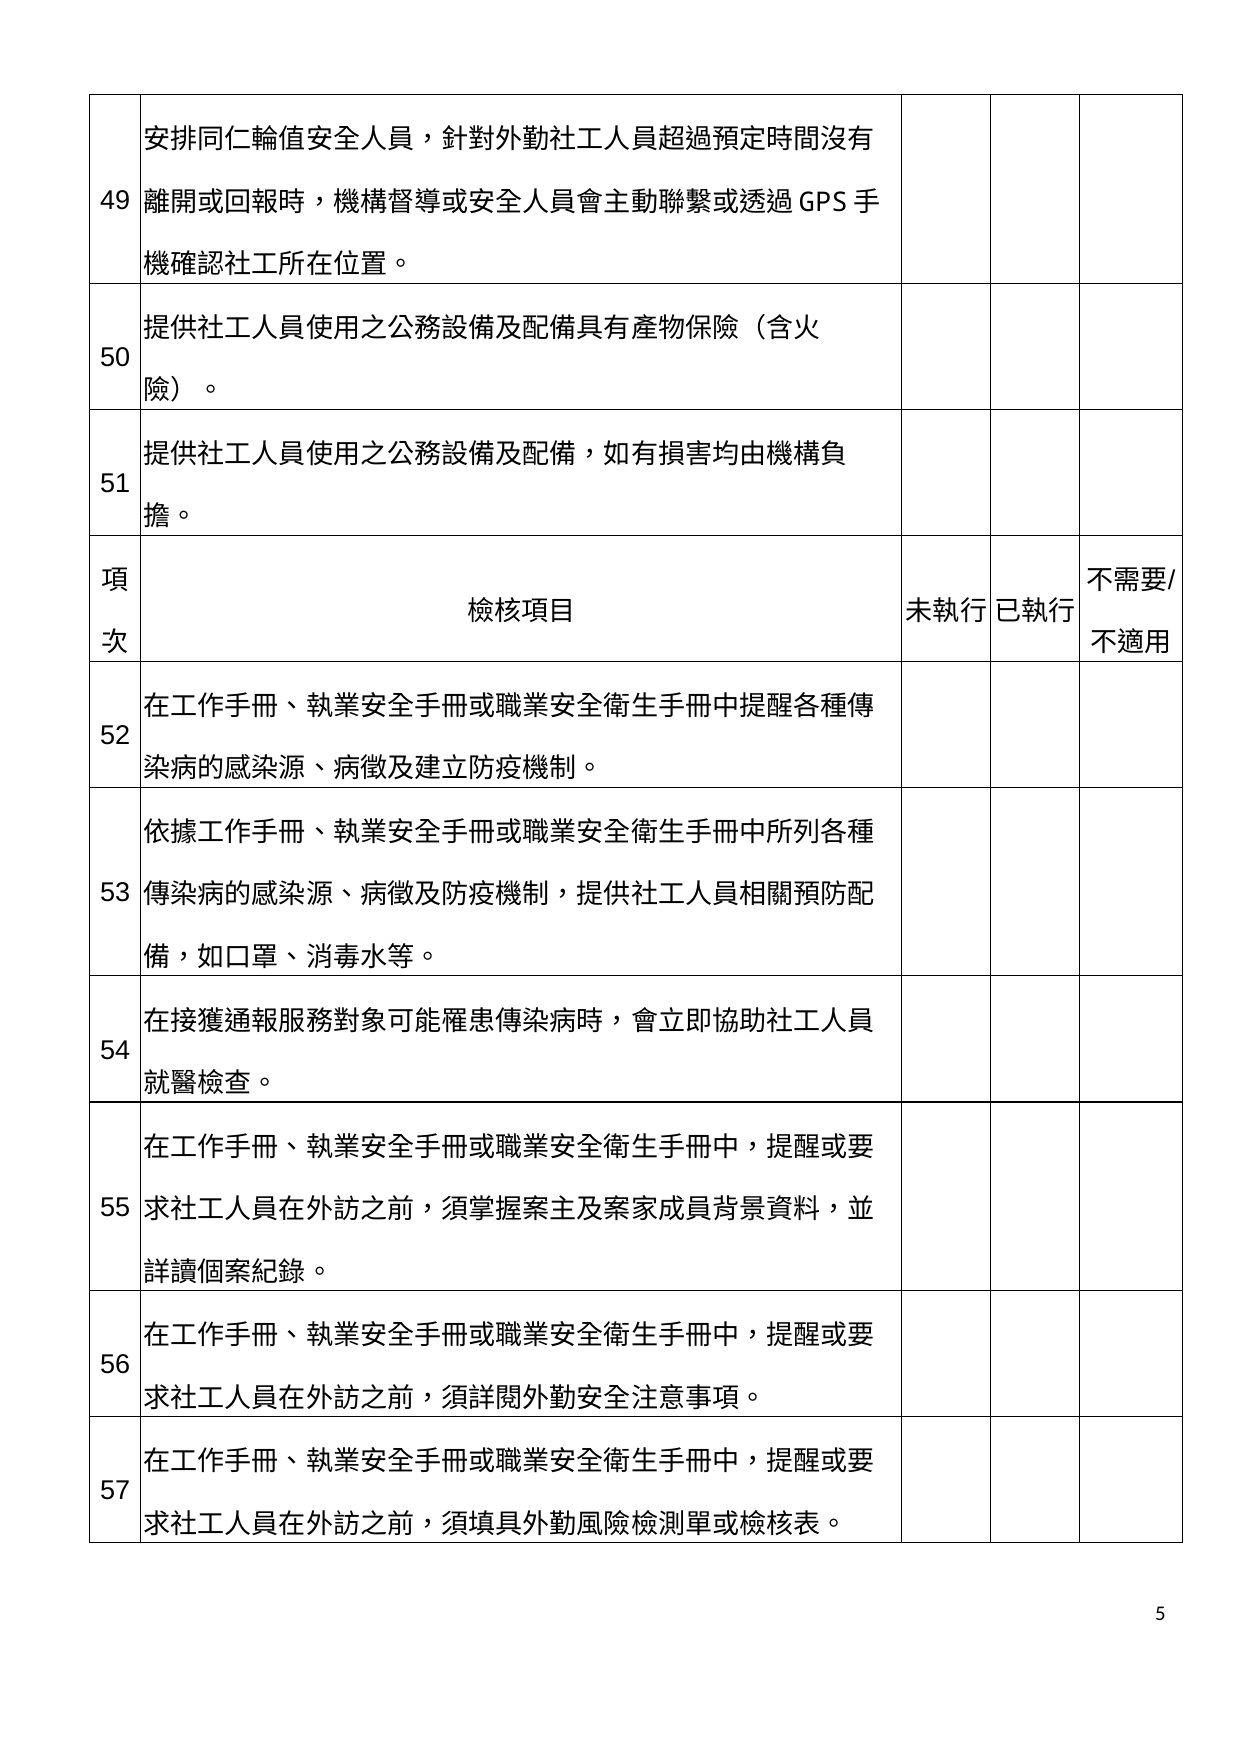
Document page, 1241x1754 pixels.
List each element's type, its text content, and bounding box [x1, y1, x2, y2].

table_cell [991, 1103, 1079, 1290]
table_cell [1080, 976, 1182, 1101]
table_cell [991, 976, 1079, 1101]
table_cell 53 [90, 788, 140, 975]
table_cell [991, 284, 1079, 409]
table_cell 50 [90, 284, 140, 409]
table_cell 在工作手冊、執業安全手冊或職業安全衛生手冊中提醒各種傳染病的感染源、病徵及建立防疫機制。 [141, 662, 901, 787]
table_cell [991, 1417, 1079, 1542]
table_cell [902, 410, 990, 535]
table_cell 56 [90, 1291, 140, 1416]
table_cell [902, 1417, 990, 1542]
table_cell [1080, 1103, 1182, 1290]
table_cell [902, 662, 990, 787]
table_cell [991, 1291, 1079, 1416]
table_cell [1080, 95, 1182, 283]
table_cell 49 [90, 95, 140, 283]
table_cell 55 [90, 1103, 140, 1290]
table_cell 54 [90, 976, 140, 1101]
table_cell 在工作手冊、執業安全手冊或職業安全衛生手冊中，提醒或要求社工人員在外訪之前，須填具外勤風險檢測單或檢核表。 [141, 1417, 901, 1542]
table_cell 依據工作手冊、執業安全手冊或職業安全衛生手冊中所列各種傳染病的感染源、病徵及防疫機制，提供社工人員相關預防配備，如口罩、消毒水等。 [141, 788, 901, 975]
table_cell 52 [90, 662, 140, 787]
table_cell [991, 788, 1079, 975]
table_cell [1080, 788, 1182, 975]
table_cell 項次 [90, 536, 140, 661]
table_cell 在工作手冊、執業安全手冊或職業安全衛生手冊中，提醒或要求社工人員在外訪之前，須掌握案主及案家成員背景資料，並詳讀個案紀錄。 [141, 1103, 901, 1290]
table_cell 未執行 [902, 536, 990, 661]
table_cell [902, 976, 990, 1101]
table_cell [991, 662, 1079, 787]
table_cell [902, 284, 990, 409]
table_cell 檢核項目 [141, 536, 901, 661]
table_cell 安排同仁輪值安全人員，針對外勤社工人員超過預定時間沒有離開或回報時，機構督導或安全人員會主動聯繫或透過GPS手機確認社工所在位置。 [141, 95, 901, 283]
table_cell 提供社工人員使用之公務設備及配備，如有損害均由機構負擔。 [141, 410, 901, 535]
table_cell [1080, 1291, 1182, 1416]
table_cell [902, 788, 990, 975]
table_cell 不需要/不適用 [1080, 536, 1182, 661]
table_cell [1080, 1417, 1182, 1542]
table_cell 已執行 [991, 536, 1079, 661]
table_cell 提供社工人員使用之公務設備及配備具有產物保險（含火險）。 [141, 284, 901, 409]
table_cell 51 [90, 410, 140, 535]
table_cell [902, 1103, 990, 1290]
table_cell [902, 1291, 990, 1416]
table_cell 在工作手冊、執業安全手冊或職業安全衛生手冊中，提醒或要求社工人員在外訪之前，須詳閱外勤安全注意事項。 [141, 1291, 901, 1416]
table_cell [1080, 410, 1182, 535]
table_cell [902, 95, 990, 283]
table_cell 在接獲通報服務對象可能罹患傳染病時，會立即協助社工人員就醫檢查。 [141, 976, 901, 1101]
table_cell [991, 95, 1079, 283]
table_cell [991, 410, 1079, 535]
table_cell [1080, 284, 1182, 409]
table_cell [1080, 662, 1182, 787]
table_cell 57 [90, 1417, 140, 1542]
